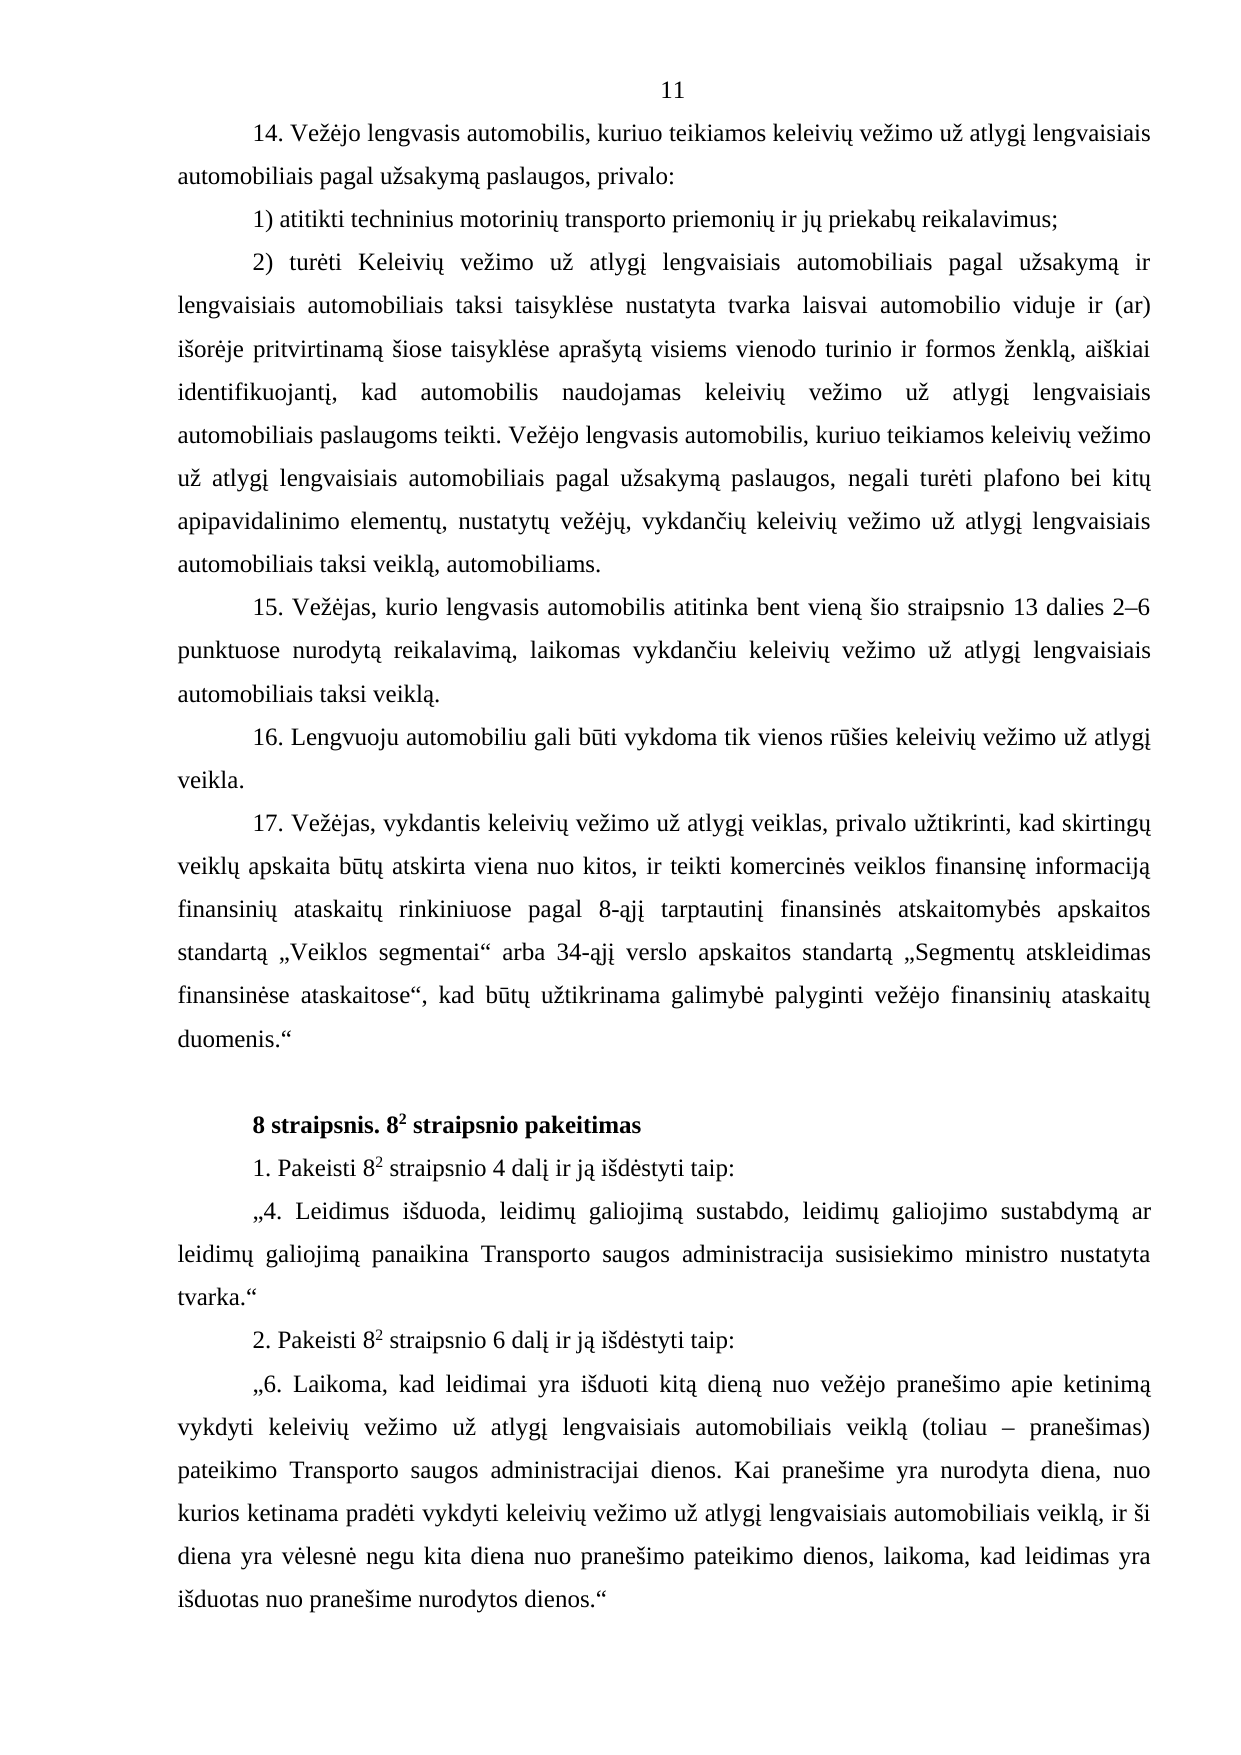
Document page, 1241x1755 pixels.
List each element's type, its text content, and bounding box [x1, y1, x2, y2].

text 1) atitikti techninius motorinių transporto priemonių ir jų priekabų reikalavimus; [177, 204, 1152, 233]
text 2. Pakeisti 82 straipsnio 6 dalį ir ją išdėstyti taip: [177, 1326, 1152, 1354]
text 16. Lengvuoju automobiliu gali būti vykdoma tik vienos rūšies keleivių vežimo už atlygį veikla. [177, 722, 1152, 794]
text 8 straipsnis. 82 straipsnio pakeitimas [177, 1110, 1152, 1139]
text 17. Vežėjas, vykdantis keleivių vežimo už atlygį veiklas, privalo užtikrinti, kad skirtingų veiklų apskaita būtų atskirta viena nuo kitos, ir teikti komercinės veiklos finansinę informaciją finansinių ataskaitų rinkiniuose pagal 8-ąjį tarptautinį finansinės atskaitomybės apskaitos standartą „Veiklos segmentai“ arba 34-ąjį verslo apskaitos standartą „Segmentų atskleidimas finansinėse ataskaitose“, kad būtų užtikrinama galimybė palyginti vežėjo finansinių ataskaitų duomenis.“ [177, 808, 1152, 1052]
text „6. Laikoma, kad leidimai yra išduoti kitą dieną nuo vežėjo pranešimo apie ketinimą vykdyti keleivių vežimo už atlygį lengvaisiais automobiliais veiklą (toliau – pranešimas) pateikimo Transporto saugos administracijai dienos. Kai pranešime yra nurodyta diena, nuo kurios ketinama pradėti vykdyti keleivių vežimo už atlygį lengvaisiais automobiliais veiklą, ir ši diena yra vėlesnė negu kita diena nuo pranešimo pateikimo dienos, laikoma, kad leidimas yra išduotas nuo pranešime nurodytos dienos.“ [177, 1369, 1152, 1613]
text 1. Pakeisti 82 straipsnio 4 dalį ir ją išdėstyti taip: [177, 1153, 1152, 1182]
text 14. Vežėjo lengvasis automobilis, kuriuo teikiamos keleivių vežimo už atlygį lengvaisiais automobiliais pagal užsakymą paslaugos, privalo: [177, 118, 1152, 190]
text „4. Leidimus išduoda, leidimų galiojimą sustabdo, leidimų galiojimo sustabdymą ar leidimų galiojimą panaikina Transporto saugos administracija susisiekimo ministro nustatyta tvarka.“ [177, 1196, 1152, 1311]
text 15. Vežėjas, kurio lengvasis automobilis atitinka bent vieną šio straipsnio 13 dalies 2–6 punktuose nurodytą reikalavimą, laikomas vykdančiu keleivių vežimo už atlygį lengvaisiais automobiliais taksi veiklą. [177, 592, 1152, 707]
text 2) turėti Keleivių vežimo už atlygį lengvaisiais automobiliais pagal užsakymą ir lengvaisiais automobiliais taksi taisyklėse nustatyta tvarka laisvai automobilio viduje ir (ar) išorėje pritvirtinamą šiose taisyklėse aprašytą visiems vienodo turinio ir formos ženklą, aiškiai identifikuojantį, kad automobilis naudojamas keleivių vežimo už atlygį lengvaisiais automobiliais paslaugoms teikti. Vežėjo lengvasis automobilis, kuriuo teikiamos keleivių vežimo už atlygį lengvaisiais automobiliais pagal užsakymą paslaugos, negali turėti plafono bei kitų apipavidalinimo elementų, nustatytų vežėjų, vykdančių keleivių vežimo už atlygį lengvaisiais automobiliais taksi veiklą, automobiliams. [177, 247, 1152, 578]
